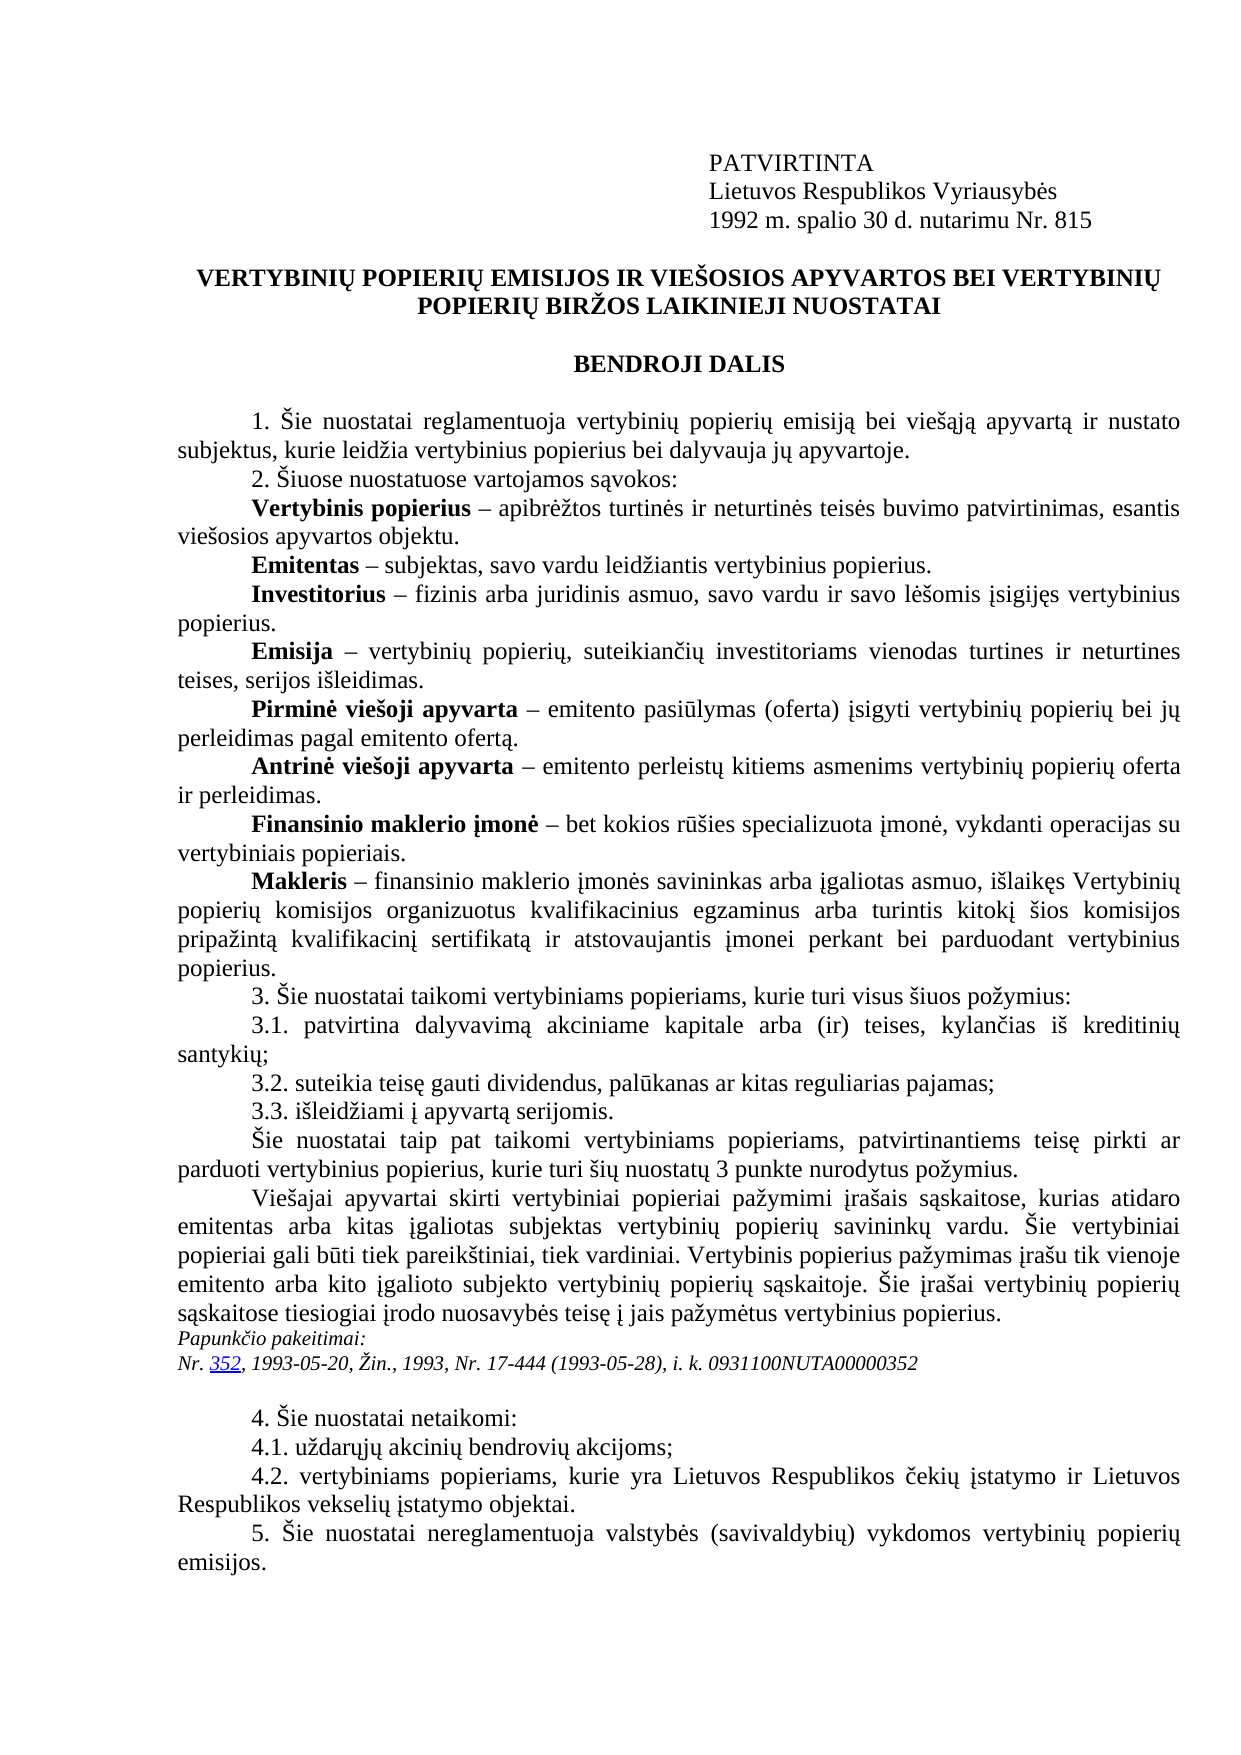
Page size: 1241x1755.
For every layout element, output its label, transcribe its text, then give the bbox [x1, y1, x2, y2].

text Nr. 352, 1993-05-20, Žin., 1993, Nr. 17-444 (1993-05-28), i. k. 0931100NUTA00000352 [177, 1350, 1181, 1374]
text Finansinio maklerio įmonė – bet kokios rūšies specializuota įmonė, vykdanti operacijas su vertybiniais popieriais. [177, 809, 1181, 866]
text PATVIRTINTA [709, 148, 1181, 176]
text 5. Šie nuostatai nereglamentuoja valstybės (savivaldybių) vykdomos vertybinių popierių emisijos. [177, 1518, 1181, 1576]
text 4.1. uždarųjų akcinių bendrovių akcijoms; [177, 1432, 1181, 1461]
text 2. Šiuose nuostatuose vartojamos sąvokos: [177, 464, 1181, 493]
text Papunkčio pakeitimai: [177, 1326, 1181, 1350]
text 4. Šie nuostatai netaikomi: [177, 1403, 1181, 1432]
text 4.2. vertybiniams popieriams, kurie yra Lietuvos Respublikos čekių įstatymo ir Lietuvos Respublikos vekselių įstatymo objektai. [177, 1461, 1181, 1518]
text Makleris – finansinio maklerio įmonės savininkas arba įgaliotas asmuo, išlaikęs Vertybinių popierių komisijos organizuotus kvalifikacinius egzaminus arba turintis kitokį šios komisijos pripažintą kvalifikacinį sertifikatą ir atstovaujantis įmonei perkant bei parduodant vertybinius popierius. [177, 866, 1181, 981]
text 3.1. patvirtina dalyvavimą akciniame kapitale arba (ir) teises, kylančias iš kreditinių santykių; [177, 1010, 1181, 1068]
text Lietuvos Respublikos Vyriausybės [177, 176, 1181, 205]
text Vertybinių popierių emisijos ir viešosios apyvartos bei vertybinių [177, 263, 1181, 291]
text Šie nuostatai taip pat taikomi vertybiniams popieriams, patvirtinantiems teisę pirkti ar parduoti vertybinius popierius, kurie turi šių nuostatų 3 punkte nurodytus požymius. [177, 1125, 1181, 1183]
text 3.3. išleidžiami į apyvartą serijomis. [177, 1096, 1181, 1125]
text popierių biržos laikinieji nuostatai [177, 291, 1181, 320]
text Bendroji dalis [177, 349, 1181, 378]
text Vertybinis popierius – apibrėžtos turtinės ir neturtinės teisės buvimo patvirtinimas, esantis viešosios apyvartos objektu. [177, 493, 1181, 550]
text 1. Šie nuostatai reglamentuoja vertybinių popierių emisiją bei viešąją apyvartą ir nustato subjektus, kurie leidžia vertybinius popierius bei dalyvauja jų apyvartoje. [177, 406, 1181, 464]
text 3. Šie nuostatai taikomi vertybiniams popieriams, kurie turi visus šiuos požymius: [177, 981, 1181, 1010]
text Emitentas – subjektas, savo vardu leidžiantis vertybinius popierius. [177, 550, 1181, 579]
text Pirminė viešoji apyvarta – emitento pasiūlymas (oferta) įsigyti vertybinių popierių bei jų perleidimas pagal emitento ofertą. [177, 694, 1181, 751]
text Antrinė viešoji apyvarta – emitento perleistų kitiems asmenims vertybinių popierių oferta ir perleidimas. [177, 751, 1181, 809]
text 1992 m. spalio 30 d. nutarimu Nr. 815 [177, 205, 1181, 234]
text 3.2. suteikia teisę gauti dividendus, palūkanas ar kitas reguliarias pajamas; [177, 1068, 1181, 1096]
text Viešajai apyvartai skirti vertybiniai popieriai pažymimi įrašais sąskaitose, kurias atidaro emitentas arba kitas įgaliotas subjektas vertybinių popierių savininkų vardu. Šie vertybiniai popieriai gali būti tiek pareikštiniai, tiek vardiniai. Vertybinis popierius pažymimas įrašu tik vienoje emitento arba kito įgalioto subjekto vertybinių popierių sąskaitoje. Šie įrašai vertybinių popierių sąskaitose tiesiogiai įrodo nuosavybės teisę į jais pažymėtus vertybinius popierius. [177, 1183, 1181, 1326]
text Investitorius – fizinis arba juridinis asmuo, savo vardu ir savo lėšomis įsigijęs vertybinius popierius. [177, 579, 1181, 636]
text Emisija – vertybinių popierių, suteikiančių investitoriams vienodas turtines ir neturtines teises, serijos išleidimas. [177, 636, 1181, 694]
